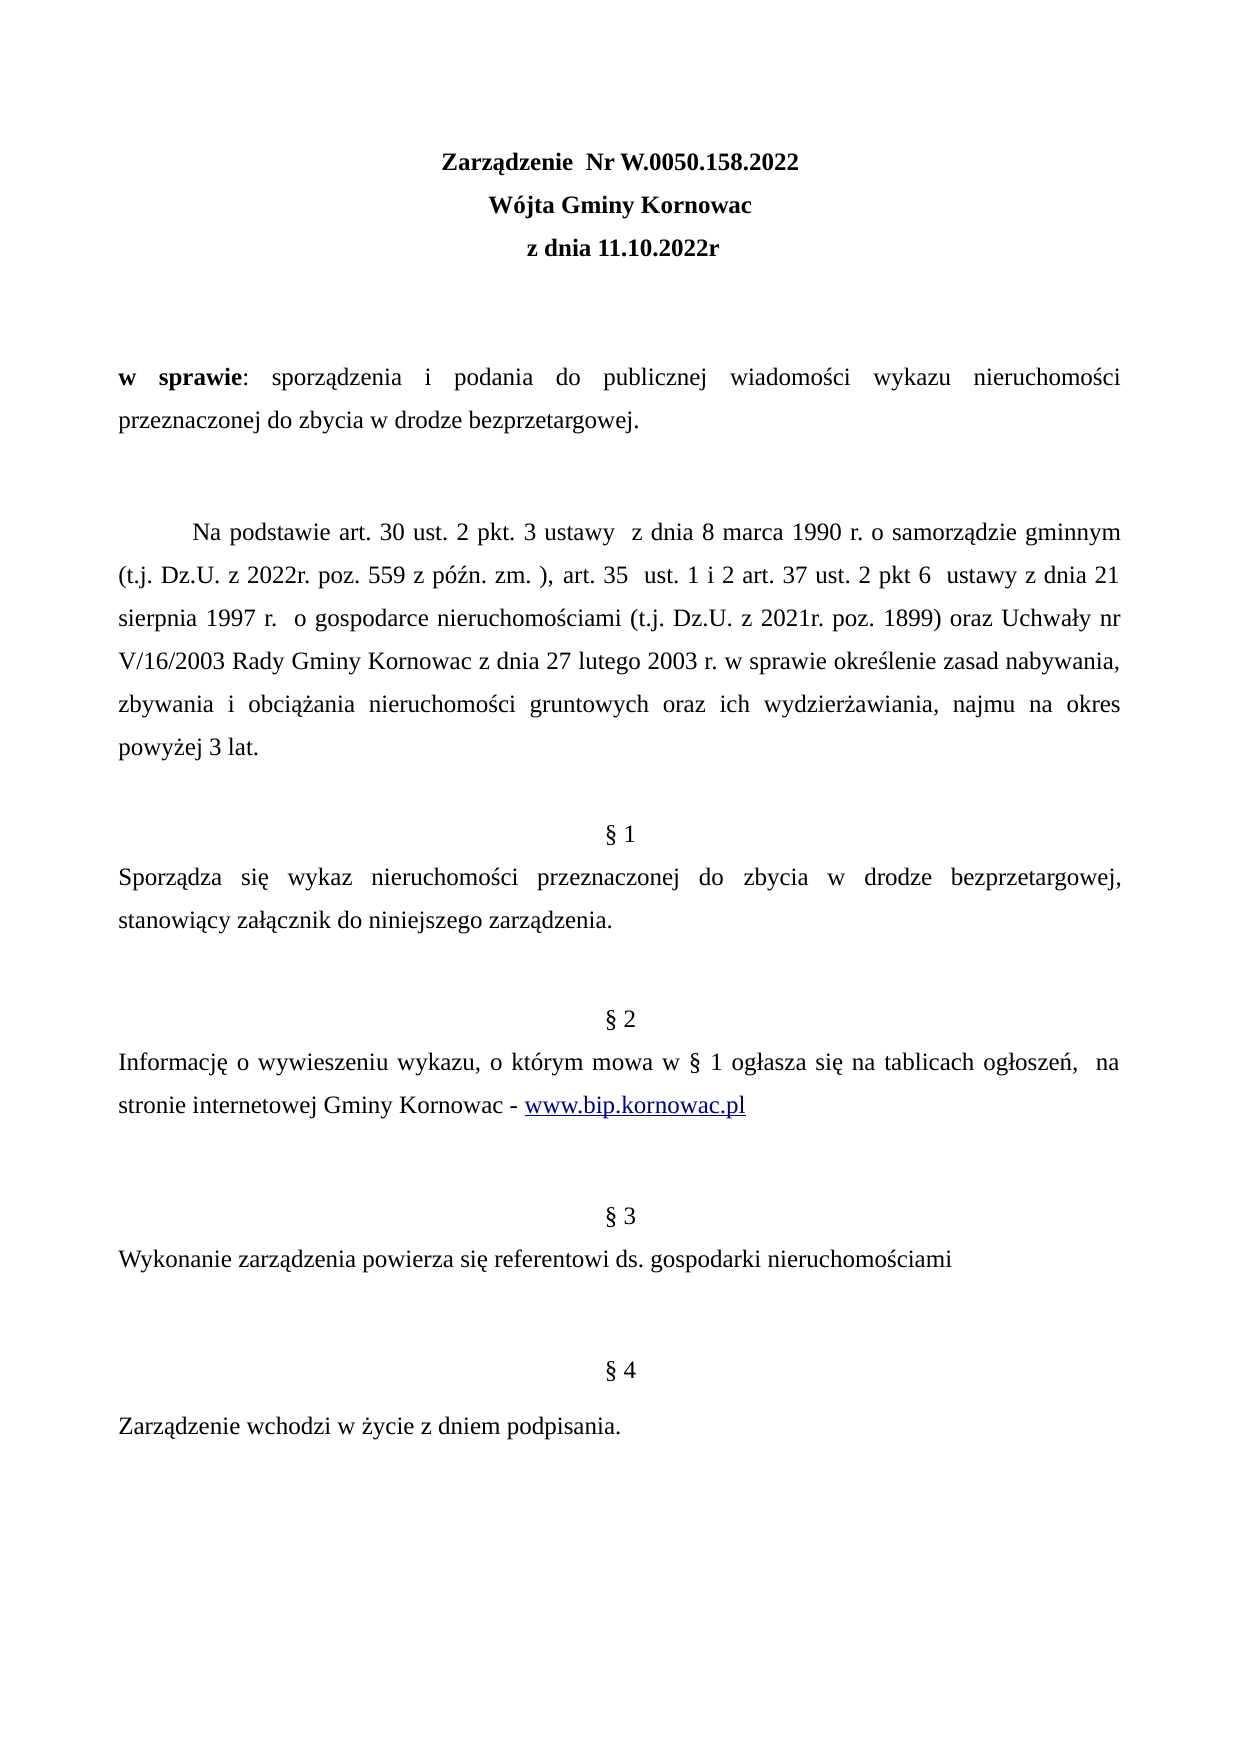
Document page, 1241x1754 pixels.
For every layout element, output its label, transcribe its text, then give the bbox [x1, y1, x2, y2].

text Na podstawie art. 30 ust. 2 pkt. 3 ustawy z dnia 8 marca 1990 r. o samorządzie gminnym (t.j. Dz.U. z 2022r. poz. 559 z późn. zm. ), art. 35 ust. 1 i 2 art. 37 ust. 2 pkt 6 ustawy z dnia 21 sierpnia 1997 r. o gospodarce nieruchomościami (t.j. Dz.U. z 2021r. poz. 1899) oraz Uchwały nr V/16/2003 Rady Gminy Kornowac z dnia 27 lutego 2003 r. w sprawie określenie zasad nabywania, zbywania i obciążania nieruchomości gruntowych oraz ich wydzierżawiania, najmu na okres powyżej 3 lat. [118, 517, 1122, 761]
text § 2 [118, 1004, 1122, 1032]
text § 4 [118, 1356, 1122, 1384]
text Informację o wywieszeniu wykazu, o którym mowa w § 1 ogłasza się na tablicach ogłoszeń, na stronie internetowej Gminy Kornowac - www.bip.kornowac.pl [118, 1047, 1122, 1119]
text Zarządzenie wchodzi w życie z dniem podpisania. [118, 1411, 1122, 1440]
text Zarządzenie Nr W.0050.158.2022 Wójta Gminy Kornowac z dnia 11.10.2022r [118, 147, 1122, 262]
text § 3 [118, 1201, 1122, 1230]
text Sporządza się wykaz nieruchomości przeznaczonej do zbycia w drodze bezprzetargowej, stanowiący załącznik do niniejszego zarządzenia. [118, 862, 1122, 934]
text Wykonanie zarządzenia powierza się referentowi ds. gospodarki nieruchomościami [118, 1244, 1122, 1273]
text w sprawie: sporządzenia i podania do publicznej wiadomości wykazu nieruchomości przeznaczonej do zbycia w drodze bezprzetargowej. [118, 362, 1122, 434]
text § 1 [118, 819, 1122, 847]
